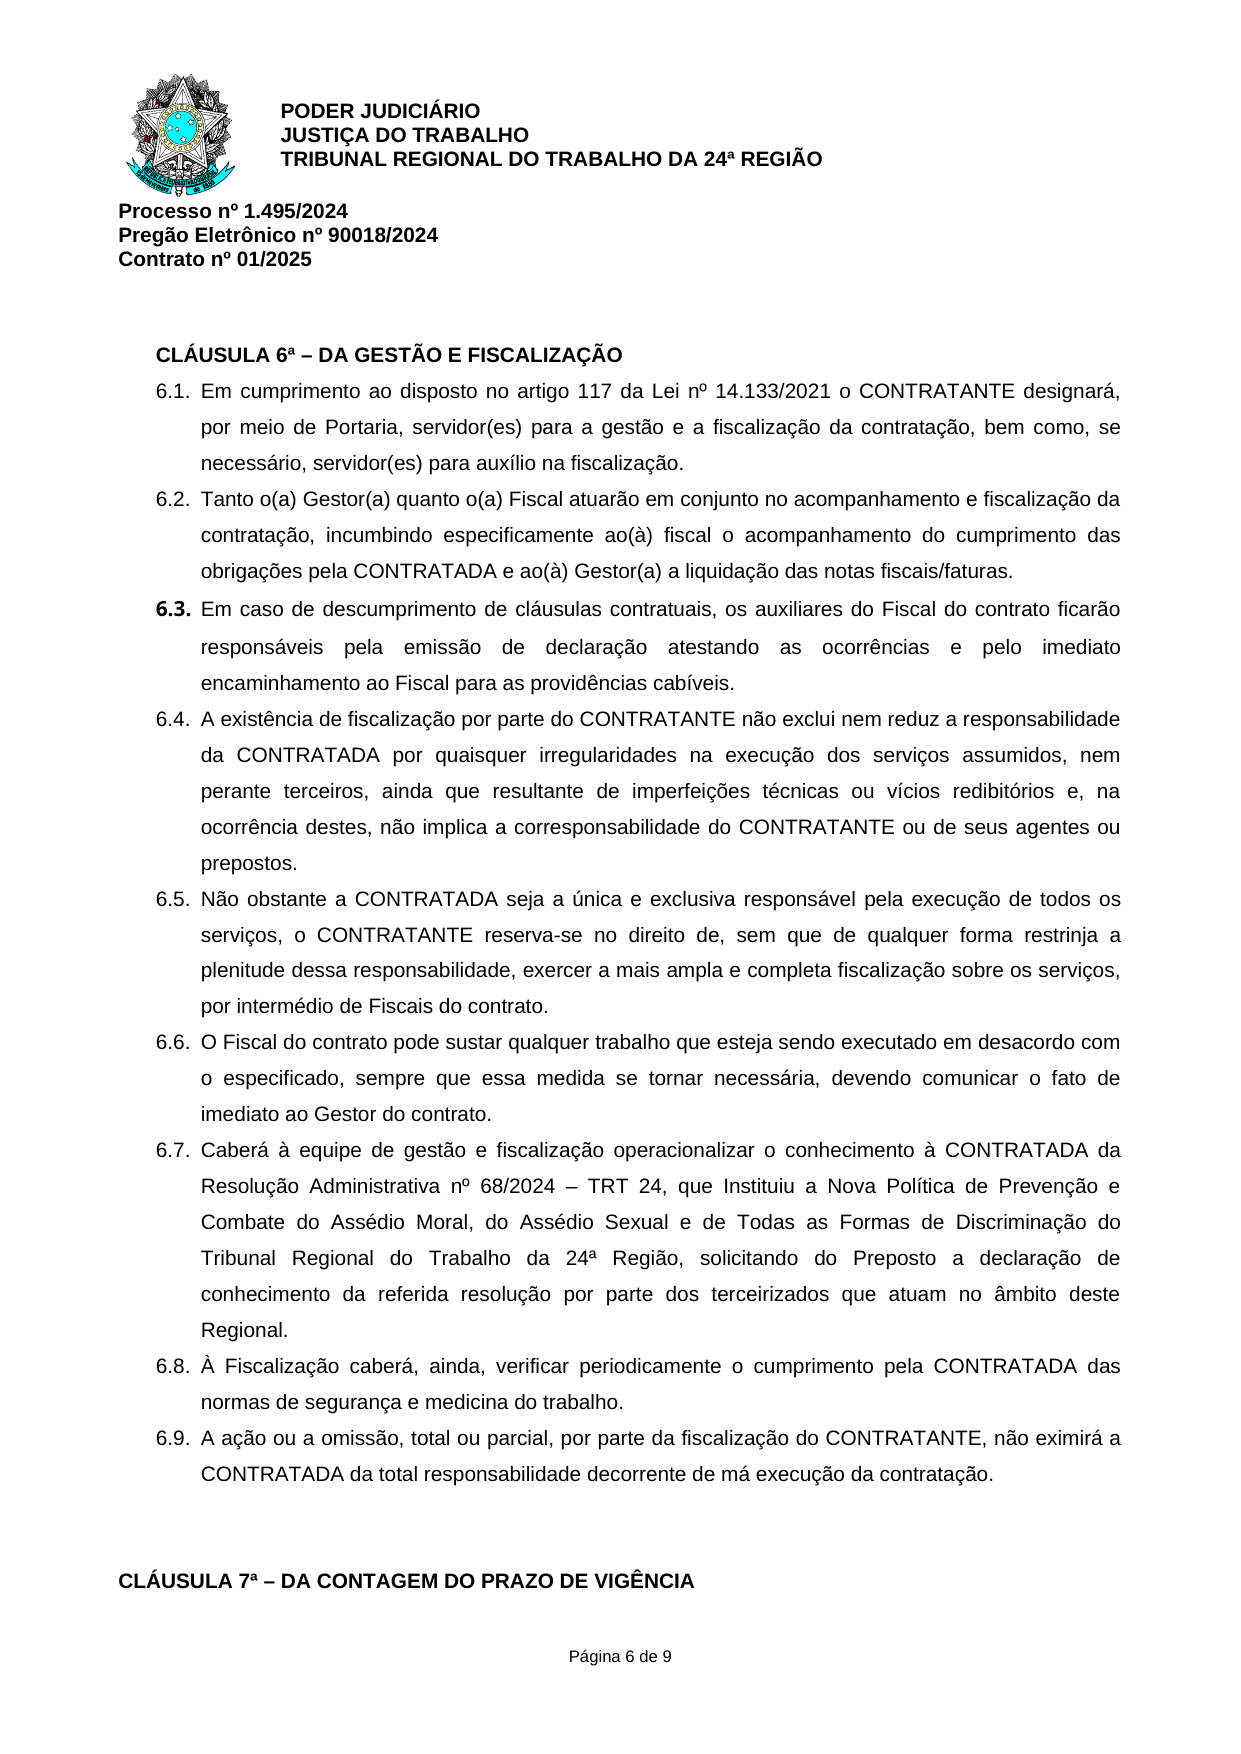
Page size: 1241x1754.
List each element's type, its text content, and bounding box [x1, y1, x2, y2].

list Não obstante a CONTRATADA seja a única e exclusiva responsável pela execução de todos os serviços, o CONTRATANTE reserva-se no direito de, sem que de qualquer forma restrinja a plenitude dessa responsabilidade, exercer a mais ampla e completa fiscalização sobre os serviços, por intermédio de Fiscais do contrato. [156, 886, 1122, 1018]
list O Fiscal do contrato pode sustar qualquer trabalho que esteja sendo executado em desacordo com o especificado, sempre que essa medida se tornar necessária, devendo comunicar o fato de imediato ao Gestor do contrato. [156, 1030, 1122, 1126]
list A existência de fiscalização por parte do CONTRATANTE não exclui nem reduz a responsabilidade da CONTRATADA por quaisquer irregularidades na execução dos serviços assumidos, nem perante terceiros, ainda que resultante de imperfeições técnicas ou vícios redibitórios e, na ocorrência destes, não implica a corresponsabilidade do CONTRATANTE ou de seus agentes ou prepostos. [156, 707, 1122, 874]
subtitle CLÁUSULA 7ª – DA CONTAGEM DO PRAZO DE VIGÊNCIA [118, 1569, 1122, 1593]
list Em cumprimento ao disposto no artigo 117 da Lei nº 14.133/2021 o CONTRATANTE designará, por meio de Portaria, servidor(es) para a gestão e a fiscalização da contratação, bem como, se necessário, servidor(es) para auxílio na fiscalização. [156, 379, 1122, 475]
list À Fiscalização caberá, ainda, verificar periodicamente o cumprimento pela CONTRATADA das normas de segurança e medicina do trabalho. [156, 1354, 1122, 1413]
list Em caso de descumprimento de cláusulas contratuais, os auxiliares do Fiscal do contrato ficarão responsáveis pela emissão de declaração atestando as ocorrências e pelo imediato encaminhamento ao Fiscal para as providências cabíveis. [156, 594, 1122, 695]
list A ação ou a omissão, total ou parcial, por parte da fiscalização do CONTRATANTE, não eximirá a CONTRATADA da total responsabilidade decorrente de má execução da contratação. [156, 1426, 1122, 1485]
subtitle CLÁUSULA 6ª – DA GESTÃO E FISCALIZAÇÃO [156, 343, 1122, 367]
list Caberá à equipe de gestão e fiscalização operacionalizar o conhecimento à CONTRATADA da Resolução Administrativa nº 68/2024 – TRT 24, que Instituiu a Nova Política de Prevenção e Combate do Assédio Moral, do Assédio Sexual e de Todas as Formas de Discriminação do Tribunal Regional do Trabalho da 24ª Região, solicitando do Preposto a declaração de conhecimento da referida resolução por parte dos terceirizados que atuam no âmbito deste Regional. [156, 1138, 1122, 1342]
list Tanto o(a) Gestor(a) quanto o(a) Fiscal atuarão em conjunto no acompanhamento e fiscalização da contratação, incumbindo especificamente ao(à) fiscal o acompanhamento do cumprimento das obrigações pela CONTRATADA e ao(à) Gestor(a) a liquidação das notas fiscais/faturas. [156, 487, 1122, 582]
